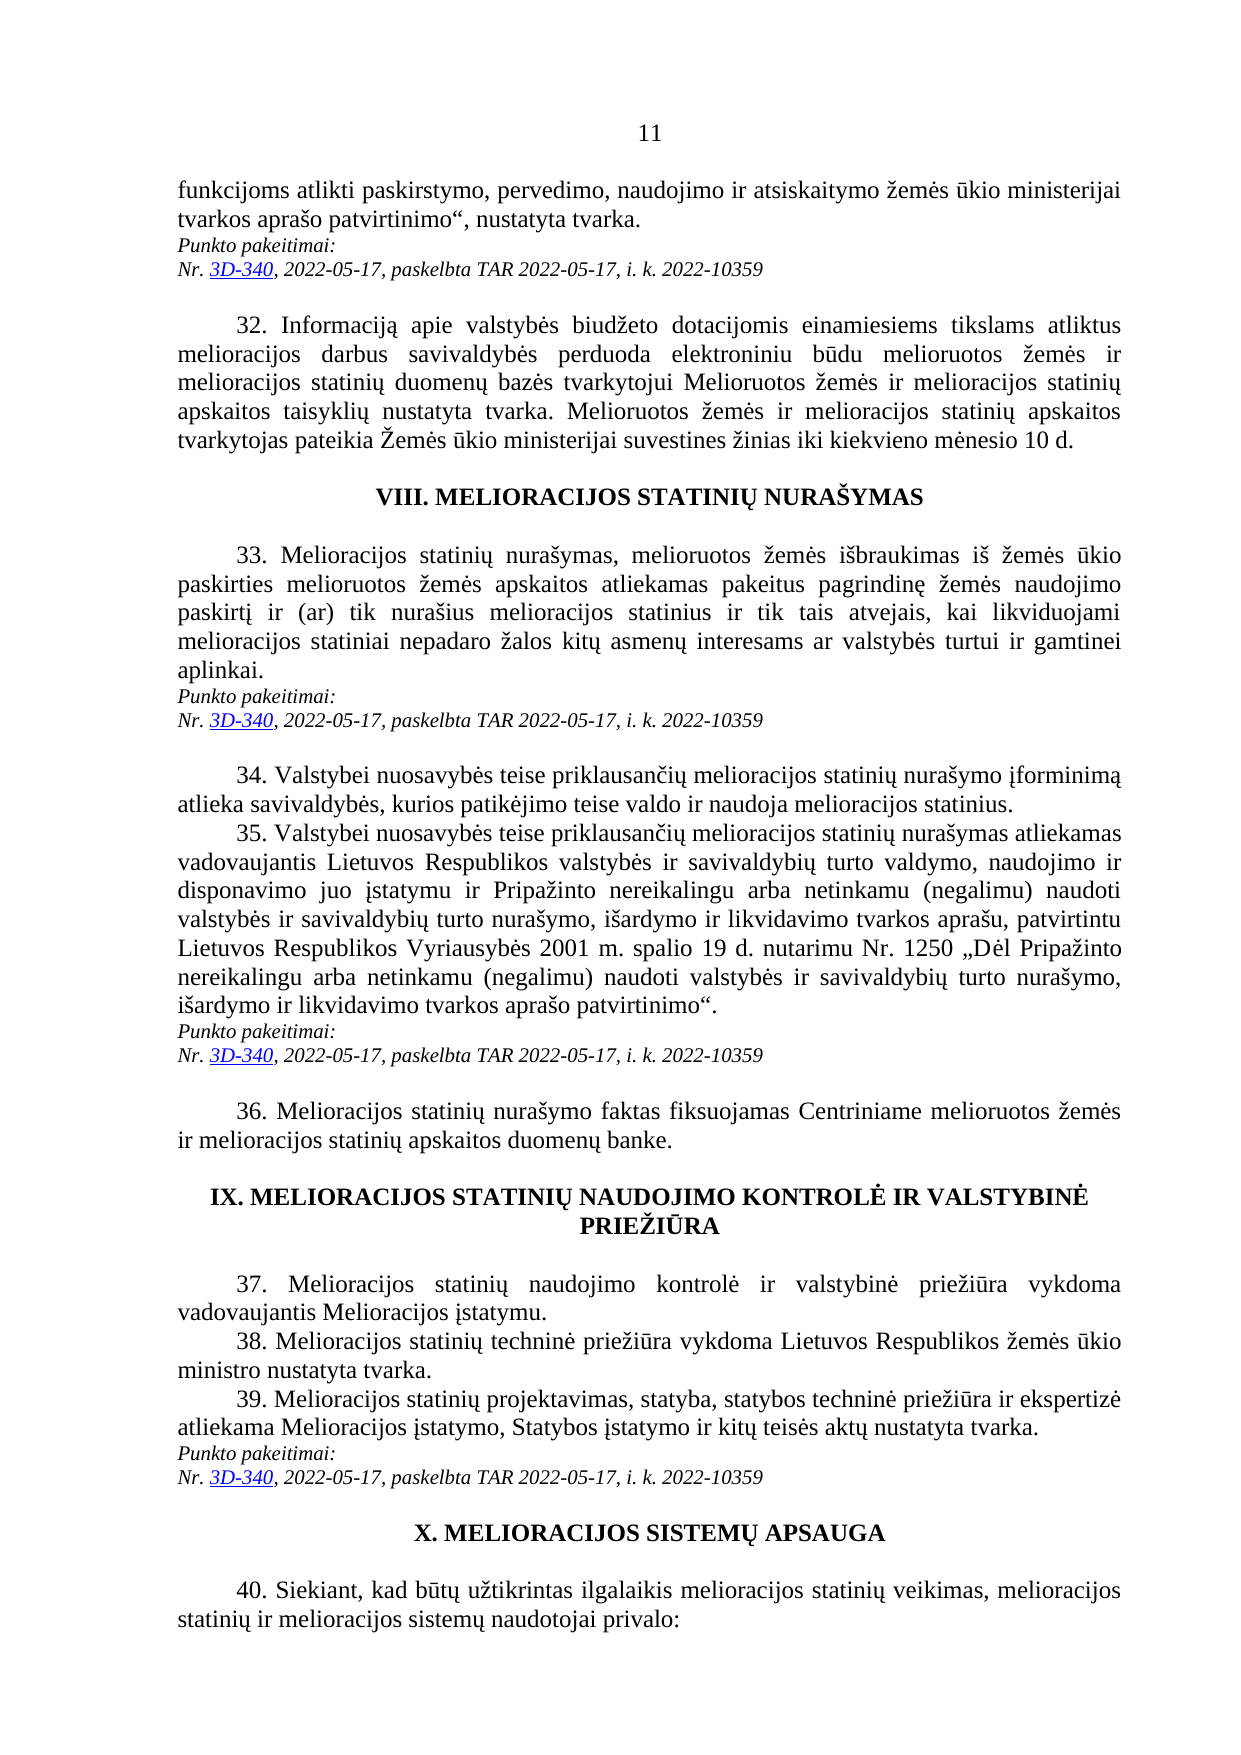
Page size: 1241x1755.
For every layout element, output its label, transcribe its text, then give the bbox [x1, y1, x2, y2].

text X. MELIORACIJOS SISTEMŲ APSAUGA [177, 1518, 1122, 1547]
text 36. Melioracijos statinių nurašymo faktas fiksuojamas Centriniame melioruotos žemės ir melioracijos statinių apskaitos duomenų banke. [177, 1096, 1122, 1154]
text 37. Melioracijos statinių naudojimo kontrolė ir valstybinė priežiūra vykdoma vadovaujantis Melioracijos įstatymu. [177, 1269, 1122, 1326]
text 34. Valstybei nuosavybės teise priklausančių melioracijos statinių nurašymo įforminimą atlieka savivaldybės, kurios patikėjimo teise valdo ir naudoja melioracijos statinius. [177, 761, 1122, 818]
text Punkto pakeitimai: [177, 1441, 1122, 1465]
text 33. Melioracijos statinių nurašymas, melioruotos žemės išbraukimas iš žemės ūkio paskirties melioruotos žemės apskaitos atliekamas pakeitus pagrindinę žemės naudojimo paskirtį ir (ar) tik nurašius melioracijos statinius ir tik tais atvejais, kai likviduojami melioracijos statiniai nepadaro žalos kitų asmenų interesams ar valstybės turtui ir gamtinei aplinkai. [177, 540, 1122, 684]
text 40. Siekiant, kad būtų užtikrintas ilgalaikis melioracijos statinių veikimas, melioracijos statinių ir melioracijos sistemų naudotojai privalo: [177, 1576, 1122, 1633]
text Nr. 3D-340, 2022-05-17, paskelbta TAR 2022-05-17, i. k. 2022-10359 [177, 1465, 1122, 1489]
text Punkto pakeitimai: [177, 684, 1122, 708]
text 38. Melioracijos statinių techninė priežiūra vykdoma Lietuvos Respublikos žemės ūkio ministro nustatyta tvarka. [177, 1326, 1122, 1384]
text Nr. 3D-340, 2022-05-17, paskelbta TAR 2022-05-17, i. k. 2022-10359 [177, 708, 1122, 732]
text 39. Melioracijos statinių projektavimas, statyba, statybos techninė priežiūra ir ekspertizė atliekama Melioracijos įstatymo, Statybos įstatymo ir kitų teisės aktų nustatyta tvarka. [177, 1384, 1122, 1441]
text Nr. 3D-340, 2022-05-17, paskelbta TAR 2022-05-17, i. k. 2022-10359 [177, 1043, 1122, 1067]
text 35. Valstybei nuosavybės teise priklausančių melioracijos statinių nurašymas atliekamas vadovaujantis Lietuvos Respublikos valstybės ir savivaldybių turto valdymo, naudojimo ir disponavimo juo įstatymu ir Pripažinto nereikalingu arba netinkamu (negalimu) naudoti valstybės ir savivaldybių turto nurašymo, išardymo ir likvidavimo tvarkos aprašu, patvirtintu Lietuvos Respublikos Vyriausybės 2001 m. spalio 19 d. nutarimu Nr. 1250 „Dėl Pripažinto nereikalingu arba netinkamu (negalimu) naudoti valstybės ir savivaldybių turto nurašymo, išardymo ir likvidavimo tvarkos aprašo patvirtinimo“. [177, 818, 1122, 1019]
text 32. Informaciją apie valstybės biudžeto dotacijomis einamiesiems tikslams atliktus melioracijos darbus savivaldybės perduoda elektroniniu būdu melioruotos žemės ir melioracijos statinių duomenų bazės tvarkytojui Melioruotos žemės ir melioracijos statinių apskaitos taisyklių nustatyta tvarka. Melioruotos žemės ir melioracijos statinių apskaitos tvarkytojas pateikia Žemės ūkio ministerijai suvestines žinias iki kiekvieno mėnesio 10 d. [177, 310, 1122, 454]
text Punkto pakeitimai: [177, 233, 1122, 257]
text Punkto pakeitimai: [177, 1019, 1122, 1043]
text IX. MELIORACIJOS STATINIŲ NAUDOJIMO KONTROLĖ IR VALSTYBINĖ PRIEŽIŪRA [177, 1182, 1122, 1240]
text Nr. 3D-340, 2022-05-17, paskelbta TAR 2022-05-17, i. k. 2022-10359 [177, 257, 1122, 281]
text VIII. MELIORACIJOS STATINIŲ NURAŠYMAS [177, 482, 1122, 511]
text funkcijoms atlikti paskirstymo, pervedimo, naudojimo ir atsiskaitymo žemės ūkio ministerijai tvarkos aprašo patvirtinimo“, nustatyta tvarka. [177, 176, 1122, 233]
